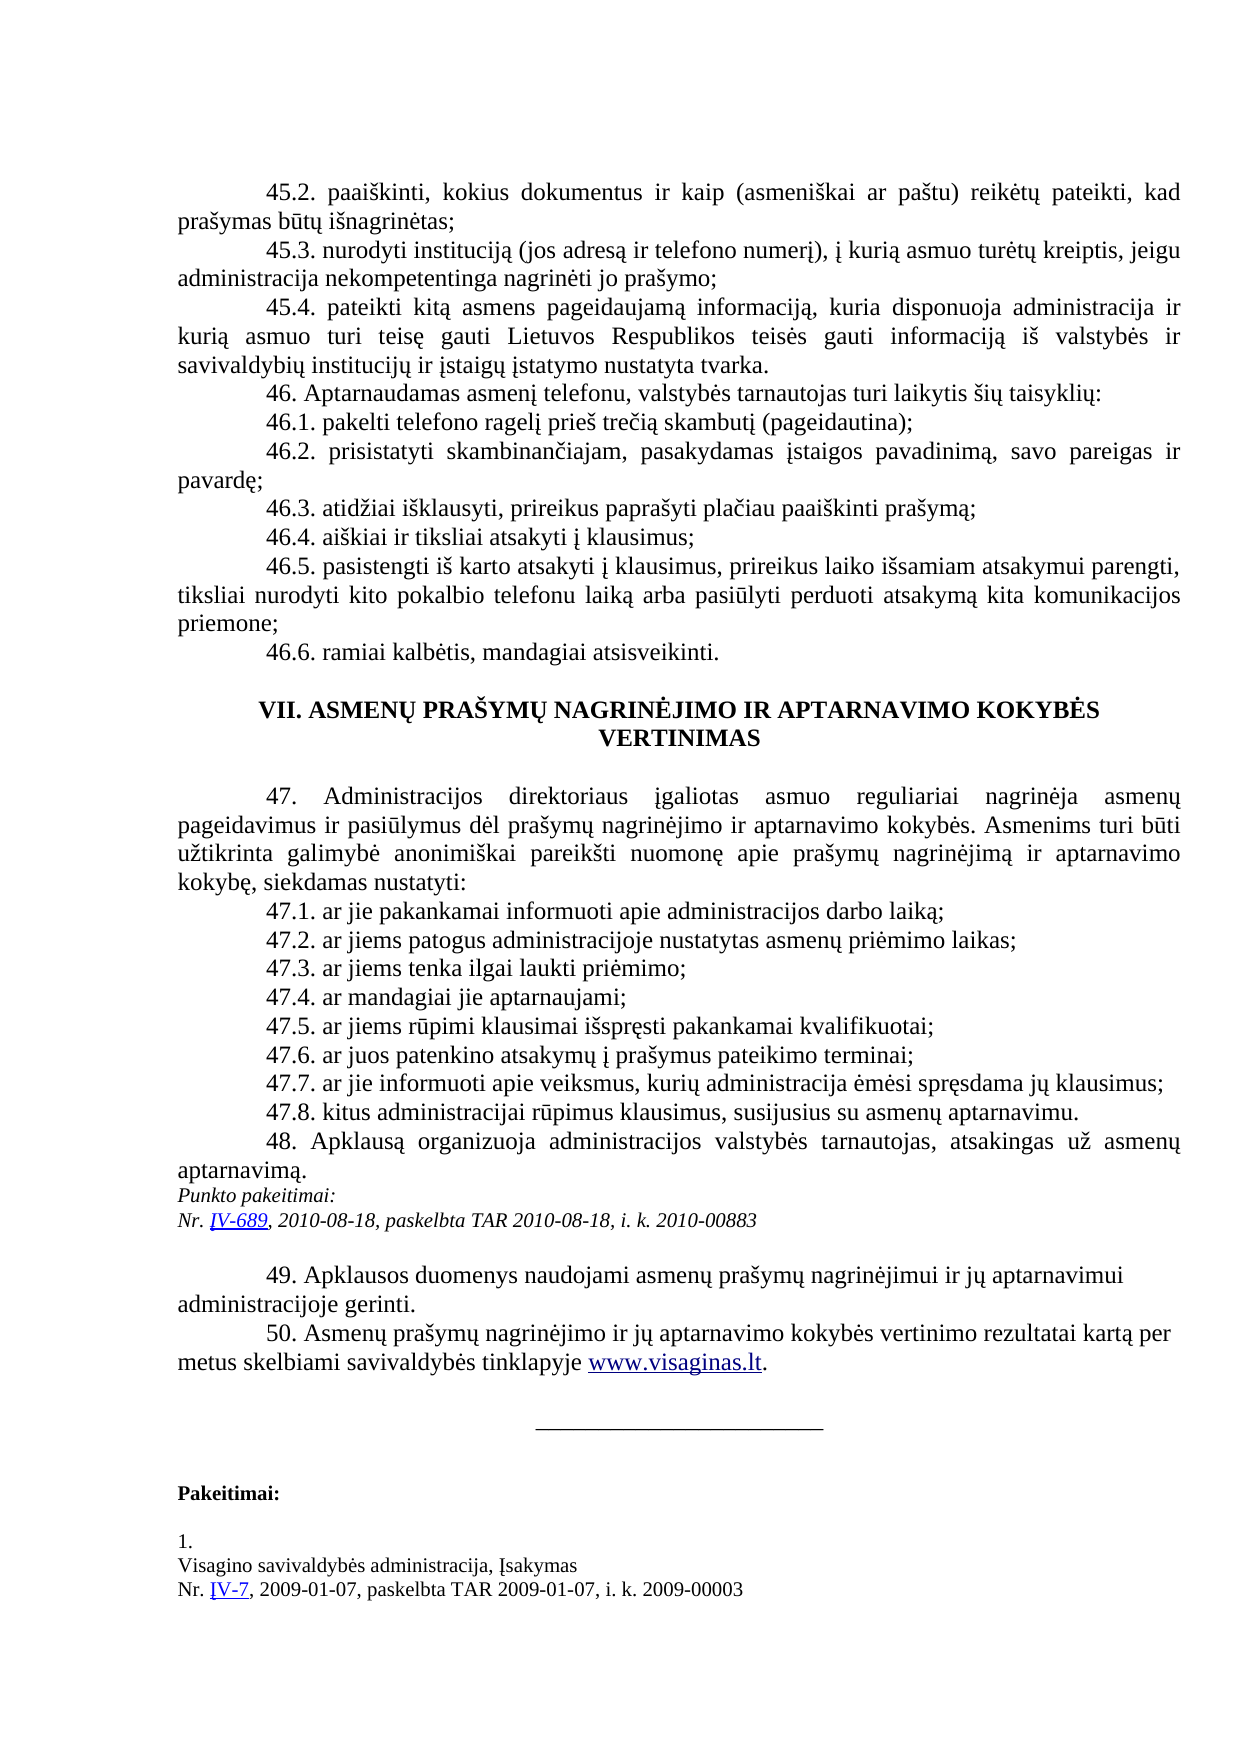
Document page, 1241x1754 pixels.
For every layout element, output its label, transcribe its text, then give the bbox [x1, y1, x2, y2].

text 49. Apklausos duomenys naudojami asmenų prašymų nagrinėjimui ir jų aptarnavimui administracijoje gerinti. [177, 1260, 1181, 1318]
text Pakeitimai: [177, 1481, 1181, 1505]
text 45.4. pateikti kitą asmens pageidaujamą informaciją, kuria disponuoja administracija ir kurią asmuo turi teisę gauti Lietuvos Respublikos teisės gauti informaciją iš valstybės ir savivaldybių institucijų ir įstaigų įstatymo nustatyta tvarka. [177, 292, 1181, 378]
text 45.2. paaiškinti, kokius dokumentus ir kaip (asmeniškai ar paštu) reikėtų pateikti, kad prašymas būtų išnagrinėtas; [177, 177, 1181, 235]
text Punkto pakeitimai: [177, 1183, 1181, 1207]
text 47.1. ar jie pakankamai informuoti apie administracijos darbo laiką; [177, 896, 1181, 925]
text 48. Apklausą organizuoja administracijos valstybės tarnautojas, atsakingas už asmenų aptarnavimą. [177, 1126, 1181, 1183]
text 47.3. ar jiems tenka ilgai laukti priėmimo; [177, 953, 1181, 982]
text 46.6. ramiai kalbėtis, mandagiai atsisveikinti. [177, 637, 1181, 666]
text 47.8. kitus administracijai rūpimus klausimus, susijusius su asmenų aptarnavimu. [177, 1097, 1181, 1126]
text VII. ASMENŲ PRAŠYMŲ NAGRINĖJIMO IR APTARNAVIMO KOKYBĖS [177, 695, 1181, 723]
text 47.5. ar jiems rūpimi klausimai išspręsti pakankamai kvalifikuotai; [177, 1011, 1181, 1040]
text 46.4. aiškiai ir tiksliai atsakyti į klausimus; [177, 522, 1181, 551]
text 46.3. atidžiai išklausyti, prireikus paprašyti plačiau paaiškinti prašymą; [177, 493, 1181, 522]
text 47.2. ar jiems patogus administracijoje nustatytas asmenų priėmimo laikas; [177, 925, 1181, 953]
text Nr. ĮV-689, 2010-08-18, paskelbta TAR 2010-08-18, i. k. 2010-00883 [177, 1207, 1181, 1232]
text 50. Asmenų prašymų nagrinėjimo ir jų aptarnavimo kokybės vertinimo rezultatai kartą per metus skelbiami savivaldybės tinklapyje www.visaginas.lt. [177, 1318, 1181, 1375]
text 46.5. pasistengti iš karto atsakyti į klausimus, prireikus laiko išsamiam atsakymui parengti, tiksliai nurodyti kito pokalbio telefonu laiką arba pasiūlyti perduoti atsakymą kita komunikacijos priemone; [177, 551, 1181, 637]
text VERTINIMAS [177, 723, 1181, 752]
text Visagino savivaldybės administracija, Įsakymas [177, 1553, 1181, 1577]
text 47.4. ar mandagiai jie aptarnaujami; [177, 982, 1181, 1011]
text 47. Administracijos direktoriaus įgaliotas asmuo reguliariai nagrinėja asmenų pageidavimus ir pasiūlymus dėl prašymų nagrinėjimo ir aptarnavimo kokybės. Asmenims turi būti užtikrinta galimybė anonimiškai pareikšti nuomonę apie prašymų nagrinėjimą ir aptarnavimo kokybę, siekdamas nustatyti: [177, 781, 1181, 896]
text 46.2. prisistatyti skambinančiajam, pasakydamas įstaigos pavadinimą, savo pareigas ir pavardę; [177, 436, 1181, 493]
text Nr. ĮV-7, 2009-01-07, paskelbta TAR 2009-01-07, i. k. 2009-00003 [177, 1577, 1181, 1601]
text 46.1. pakelti telefono ragelį prieš trečią skambutį (pageidautina); [177, 407, 1181, 436]
text _______________________ [177, 1404, 1181, 1433]
text 46. Aptarnaudamas asmenį telefonu, valstybės tarnautojas turi laikytis šių taisyklių: [177, 378, 1181, 407]
text 47.6. ar juos patenkino atsakymų į prašymus pateikimo terminai; [177, 1040, 1181, 1068]
text 1. [177, 1529, 1181, 1553]
text 47.7. ar jie informuoti apie veiksmus, kurių administracija ėmėsi spręsdama jų klausimus; [177, 1068, 1181, 1097]
text 45.3. nurodyti instituciją (jos adresą ir telefono numerį), į kurią asmuo turėtų kreiptis, jeigu administracija nekompetentinga nagrinėti jo prašymo; [177, 235, 1181, 292]
